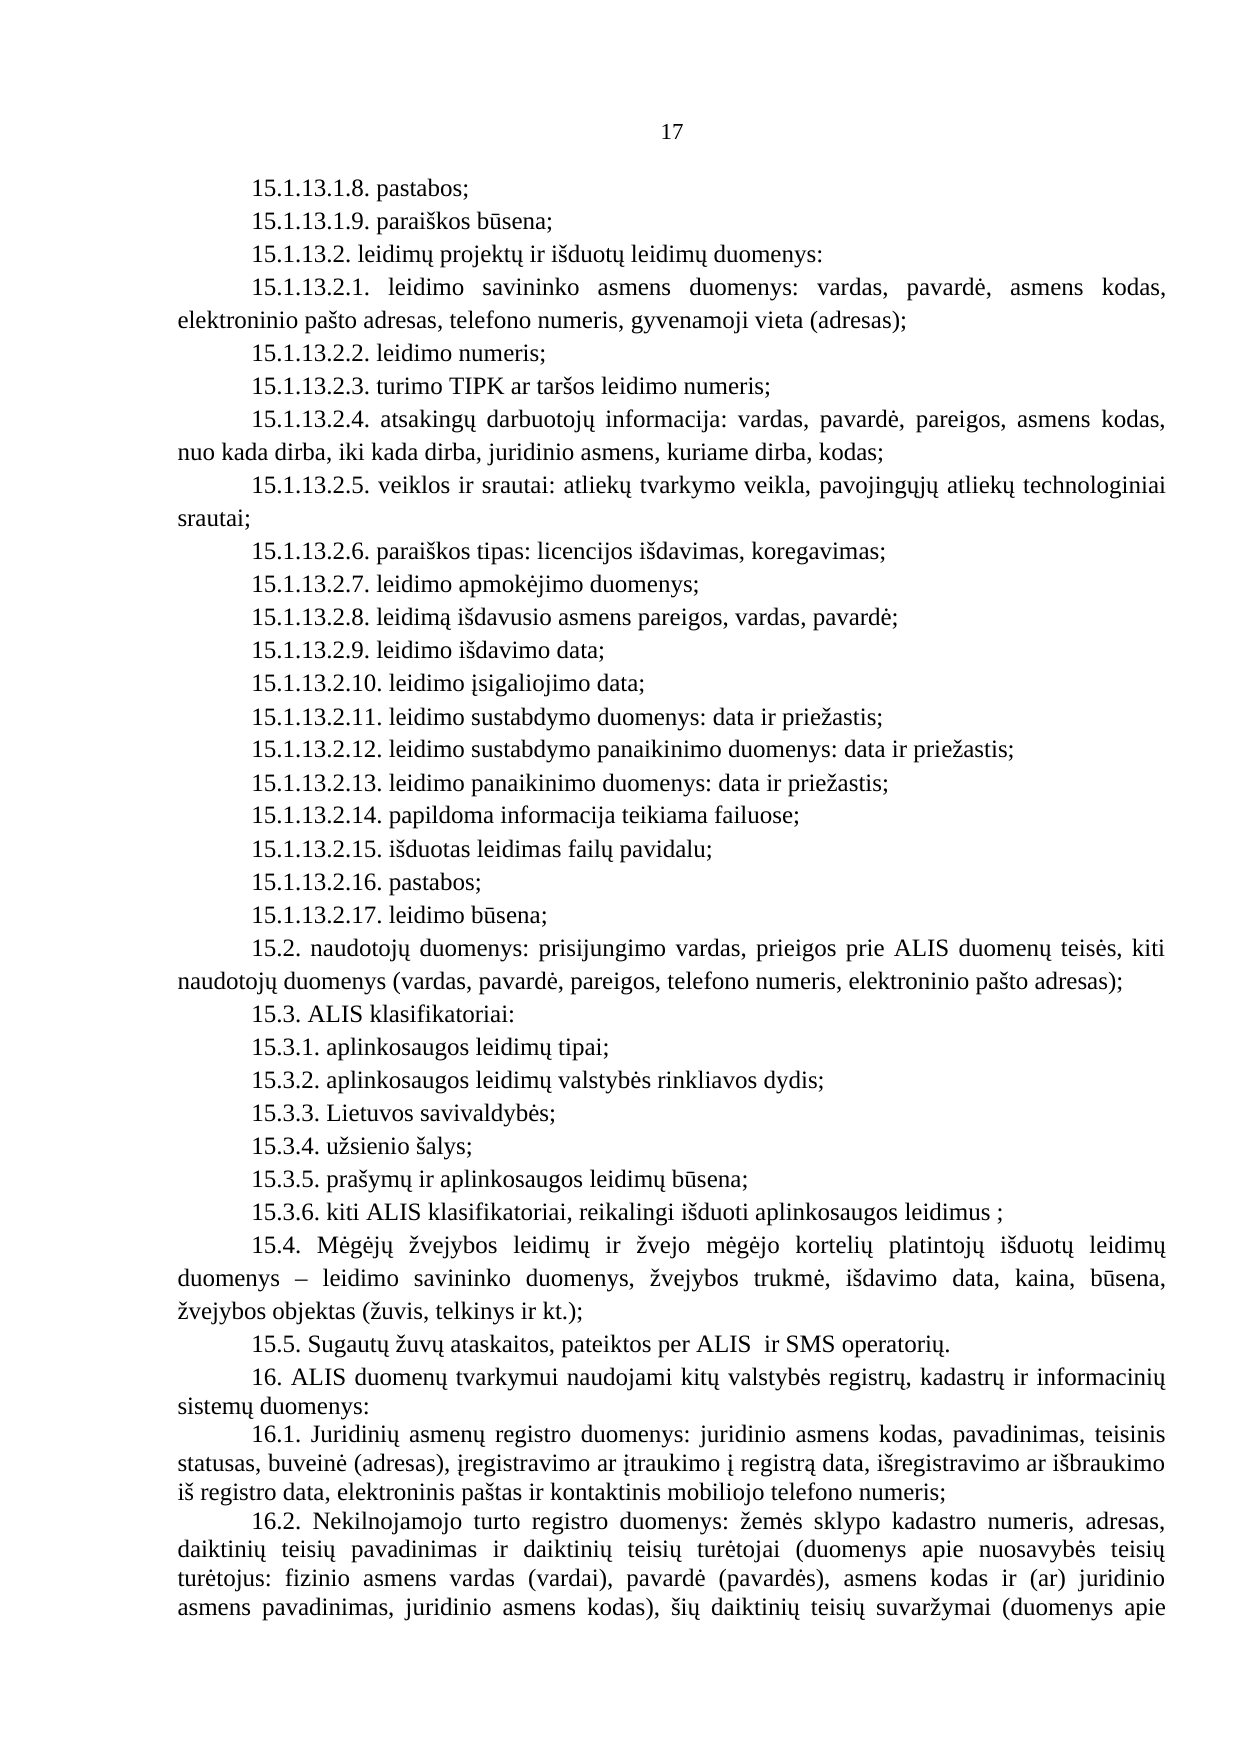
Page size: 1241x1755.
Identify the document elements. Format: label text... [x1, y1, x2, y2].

text 15.3.1. aplinkosaugos leidimų tipai; [251, 1032, 1167, 1061]
text 15.1.13.2.16. pastabos; [177, 867, 1167, 895]
text 15.3.4. užsienio šalys; [251, 1131, 1167, 1159]
text 15.1.13.2.9. leidimo išdavimo data; [177, 636, 1167, 664]
text 15.4. Mėgėjų žvejybos leidimų ir žvejo mėgėjo kortelių platintojų išduotų leidimų duomenys – leidimo savininko duomenys, žvejybos trukmė, išdavimo data, kaina, būsena, žvejybos objektas (žuvis, telkinys ir kt.); [177, 1230, 1167, 1325]
text 15.3.3. Lietuvos savivaldybės; [251, 1098, 1167, 1127]
text 15.1.13.2.7. leidimo apmokėjimo duomenys; [177, 569, 1167, 598]
text 15.1.13.2.12. leidimo sustabdymo panaikinimo duomenys: data ir priežastis; [177, 734, 1167, 763]
text 15.1.13.2.1. leidimo savininko asmens duomenys: vardas, pavardė, asmens kodas, elektroninio pašto adresas, telefono numeris, gyvenamoji vieta (adresas); [177, 272, 1167, 334]
text 15.1.13.2.17. leidimo būsena; [177, 900, 1167, 928]
text 15.5. Sugautų žuvų ataskaitos, pateiktos per ALIS ir SMS operatorių. [177, 1329, 1167, 1358]
text 15.1.13.2.11. leidimo sustabdymo duomenys: data ir priežastis; [177, 702, 1167, 730]
text 15.3.5. prašymų ir aplinkosaugos leidimų būsena; [251, 1164, 1167, 1193]
text 16.2. Nekilnojamojo turto registro duomenys: žemės sklypo kadastro numeris, adresas, daiktinių teisių pavadinimas ir daiktinių teisių turėtojai (duomenys apie nuosavybės teisių turėtojus: fizinio asmens vardas (vardai), pavardė (pavardės), asmens kodas ir (ar) juridinio asmens pavadinimas, juridinio asmens kodas), šių daiktinių teisių suvaržymai (duomenys apie [177, 1506, 1167, 1621]
text 15.3.6. kiti ALIS klasifikatoriai, reikalingi išduoti aplinkosaugos leidimus ; [251, 1197, 1167, 1226]
text 15.1.13.2.15. išduotas leidimas failų pavidalu; [177, 834, 1167, 862]
text 15.1.13.1.9. paraiškos būsena; [177, 206, 1167, 235]
text 15.3. ALIS klasifikatoriai: [251, 999, 1167, 1027]
text 15.1.13.2.5. veiklos ir srautai: atliekų tvarkymo veikla, pavojingųjų atliekų technologiniai srautai; [177, 470, 1167, 532]
text 15.1.13.1.8. pastabos; [177, 173, 1167, 202]
text 15.2. naudotojų duomenys: prisijungimo vardas, prieigos prie ALIS duomenų teisės, kiti naudotojų duomenys (vardas, pavardė, pareigos, telefono numeris, elektroninio pašto adresas); [177, 933, 1167, 994]
text 15.1.13.2.13. leidimo panaikinimo duomenys: data ir priežastis; [177, 768, 1167, 796]
text 15.1.13.2.10. leidimo įsigaliojimo data; [177, 668, 1167, 697]
text 15.1.13.2.3. turimo TIPK ar taršos leidimo numeris; [177, 371, 1167, 400]
text 15.1.13.2. leidimų projektų ir išduotų leidimų duomenys: [177, 239, 1167, 268]
text 15.1.13.2.4. atsakingų darbuotojų informacija: vardas, pavardė, pareigos, asmens kodas, nuo kada dirba, iki kada dirba, juridinio asmens, kuriame dirba, kodas; [177, 404, 1167, 466]
text 15.1.13.2.14. papildoma informacija teikiama failuose; [177, 801, 1167, 829]
text 16.1. Juridinių asmenų registro duomenys: juridinio asmens kodas, pavadinimas, teisinis statusas, buveinė (adresas), įregistravimo ar įtraukimo į registrą data, išregistravimo ar išbraukimo iš registro data, elektroninis paštas ir kontaktinis mobiliojo telefono numeris; [177, 1419, 1167, 1506]
text 15.1.13.2.8. leidimą išdavusio asmens pareigos, vardas, pavardė; [177, 602, 1167, 631]
text 16. ALIS duomenų tvarkymui naudojami kitų valstybės registrų, kadastrų ir informacinių sistemų duomenys: [177, 1362, 1167, 1419]
text 15.1.13.2.6. paraiškos tipas: licencijos išdavimas, koregavimas; [177, 536, 1167, 565]
text 15.3.2. aplinkosaugos leidimų valstybės rinkliavos dydis; [251, 1065, 1167, 1093]
text 15.1.13.2.2. leidimo numeris; [177, 338, 1167, 367]
